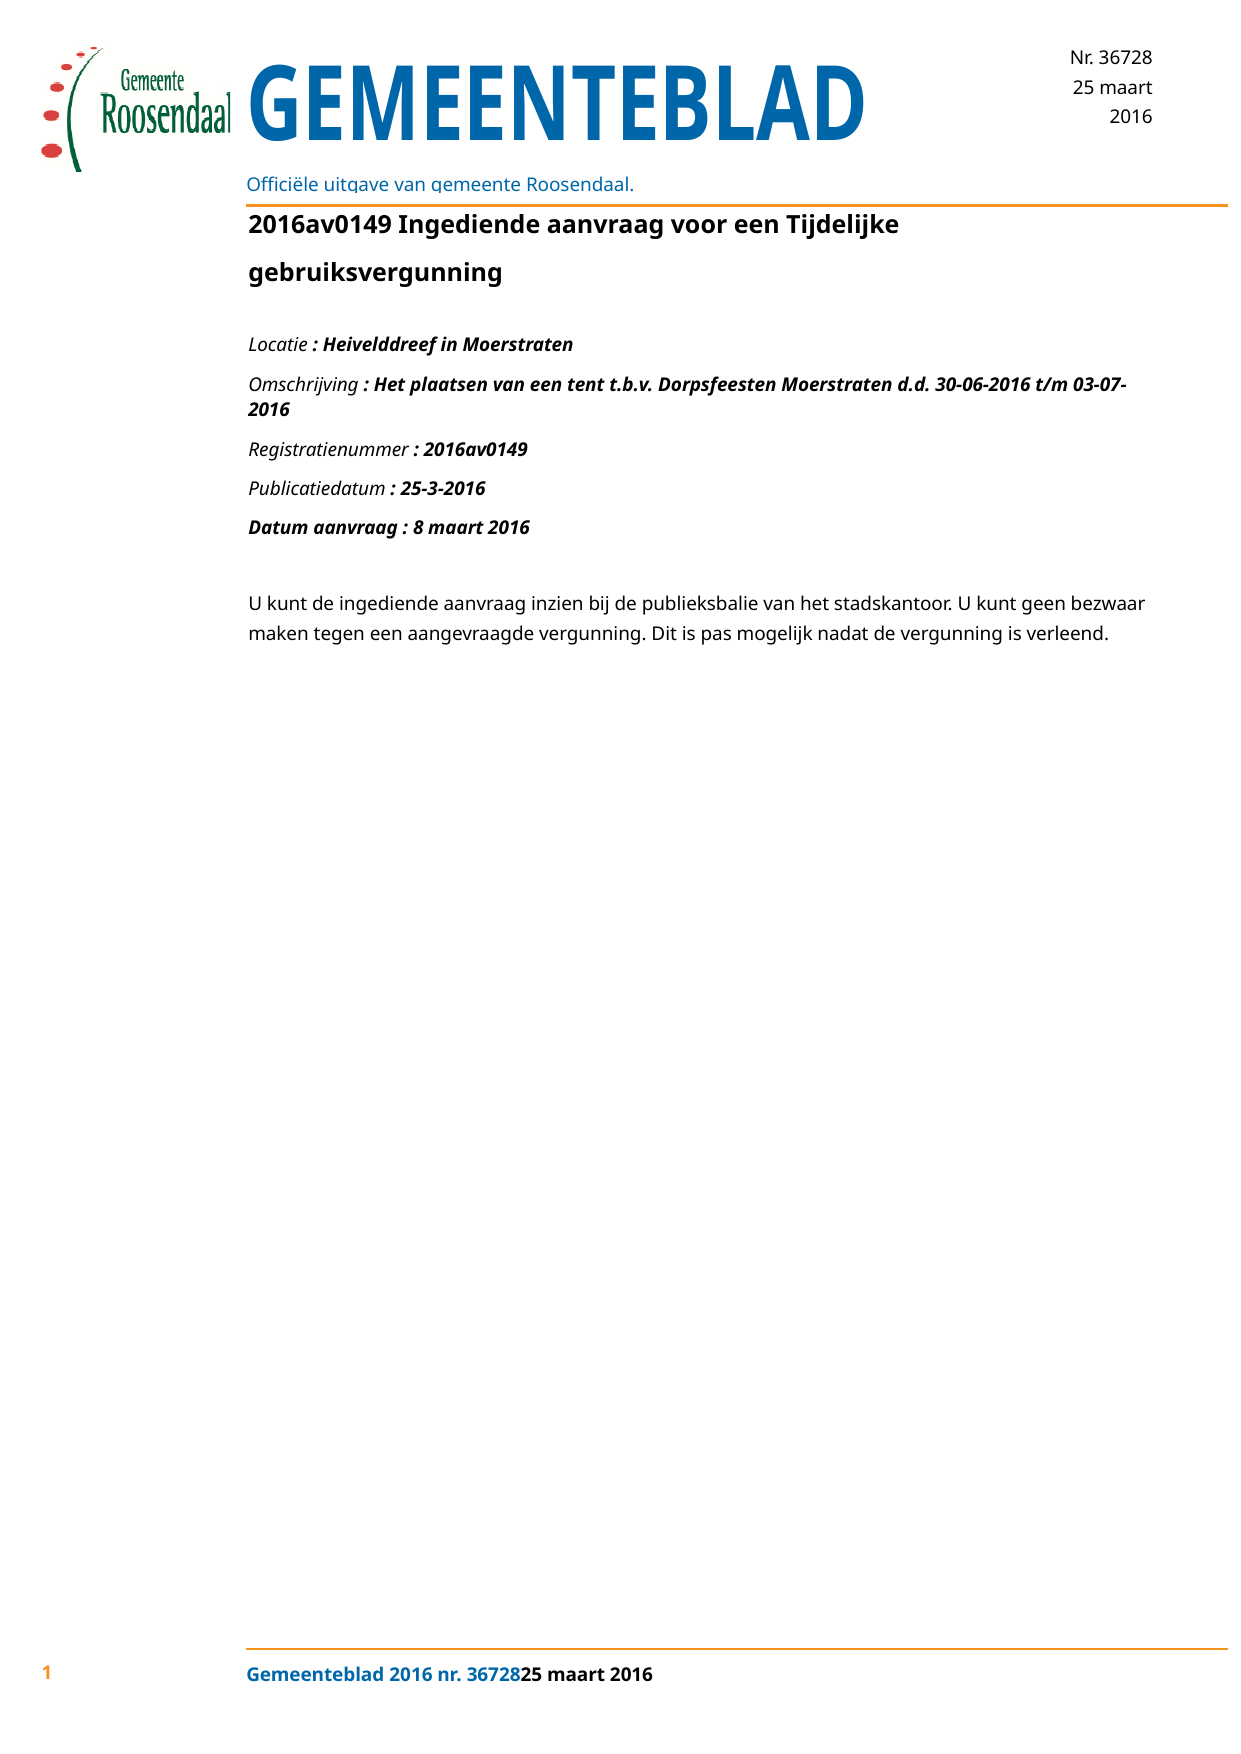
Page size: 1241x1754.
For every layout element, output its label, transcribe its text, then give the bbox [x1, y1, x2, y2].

text Publicatiedatum : 25-3-2016 [248, 475, 1152, 501]
text Omschrijving : Het plaatsen van een tent t.b.v. Dorpsfeesten Moerstraten d.d. 30-06-2016 t/m 03-07-2016 [248, 371, 1152, 422]
text U kunt de ingediende aanvraag inzien bij de publieksbalie van het stadskantoor. U kunt geen bezwaar maken tegen een aangevraagde vergunning. Dit is pas mogelijk nadat de vergunning is verleend. [248, 590, 1152, 646]
text Registratienummer : 2016av0149 [248, 436, 1152, 461]
text Datum aanvraag : 8 maart 2016 [248, 514, 1152, 540]
picture [41, 47, 231, 172]
text Locatie : Heivelddreef in Moerstraten [248, 331, 1152, 357]
text 2016av0149 Ingediende aanvraag voor een Tijdelijke gebruiksvergunning [248, 207, 1152, 288]
